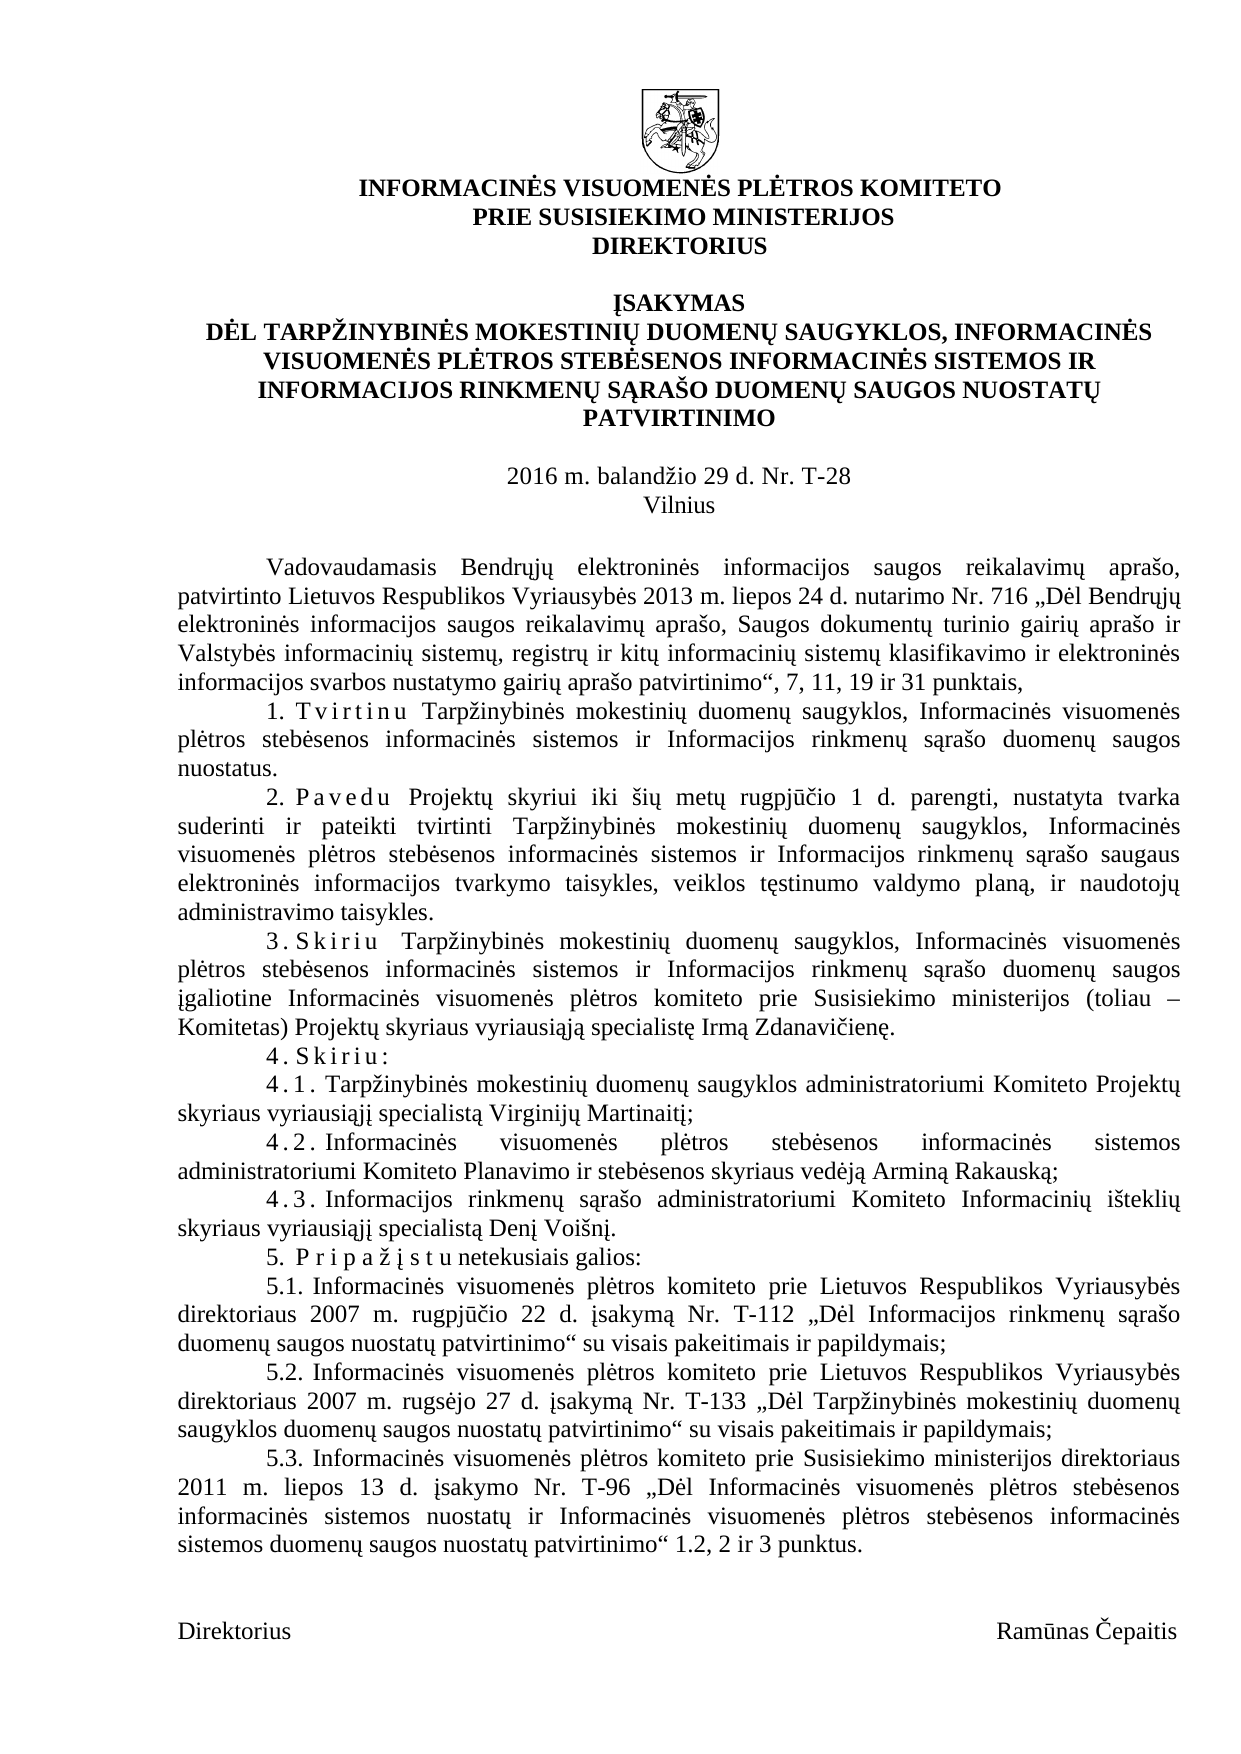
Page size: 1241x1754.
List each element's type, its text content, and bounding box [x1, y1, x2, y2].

text DIREKTORIUS [178, 231, 1181, 260]
text Vilnius [177, 490, 1181, 518]
text 5. Pripažįstu netekusiais galios: [177, 1242, 1181, 1271]
text PRIE SUSISIEKIMO MINISTERIJOS [186, 202, 1181, 231]
text 3. Skiriu Tarpžinybinės mokestinių duomenų saugyklos, Informacinės visuomenės plėtros stebėsenos informacinės sistemos ir Informacijos rinkmenų sąrašo duomenų saugos įgaliotine Informacinės visuomenės plėtros komiteto prie Susisiekimo ministerijos (toliau – Komitetas) Projektų skyriaus vyriausiąją specialistę Irmą Zdanavičienę. [177, 926, 1181, 1041]
text 2. Pavedu Projektų skyriui iki šių metų rugpjūčio 1 d. parengti, nustatyta tvarka suderinti ir pateikti tvirtinti Tarpžinybinės mokestinių duomenų saugyklos, Informacinės visuomenės plėtros stebėsenos informacinės sistemos ir Informacijos rinkmenų sąrašo saugaus elektroninės informacijos tvarkymo taisykles, veiklos tęstinumo valdymo planą, ir naudotojų administravimo taisykles. [177, 782, 1181, 926]
text 4. Skiriu: [177, 1041, 1181, 1069]
text 4.1. Tarpžinybinės mokestinių duomenų saugyklos administratoriumi Komiteto Projektų skyriaus vyriausiąjį specialistą Virginijų Martinaitį; [177, 1069, 1181, 1127]
text ĮSAKYMAS [177, 288, 1181, 317]
text 5.3. Informacinės visuomenės plėtros komiteto prie Susisiekimo ministerijos direktoriaus 2011 m. liepos 13 d. įsakymo Nr. T-96 „Dėl Informacinės visuomenės plėtros stebėsenos informacinės sistemos nuostatų ir Informacinės visuomenės plėtros stebėsenos informacinės sistemos duomenų saugos nuostatų patvirtinimo“ 1.2, 2 ir 3 punktus. [177, 1443, 1181, 1558]
text Vadovaudamasis Bendrųjų elektroninės informacijos saugos reikalavimų aprašo, patvirtinto Lietuvos Respublikos Vyriausybės 2013 m. liepos 24 d. nutarimo Nr. 716 „Dėl Bendrųjų elektroninės informacijos saugos reikalavimų aprašo, Saugos dokumentų turinio gairių aprašo ir Valstybės informacinių sistemų, registrų ir kitų informacinių sistemų klasifikavimo ir elektroninės informacijos svarbos nustatymo gairių aprašo patvirtinimo“, 7, 11, 19 ir 31 punktais, [177, 552, 1181, 696]
text 5.2. Informacinės visuomenės plėtros komiteto prie Lietuvos Respublikos Vyriausybės direktoriaus 2007 m. rugsėjo 27 d. įsakymą Nr. T-133 „Dėl Tarpžinybinės mokestinių duomenų saugyklos duomenų saugos nuostatų patvirtinimo“ su visais pakeitimais ir papildymais; [177, 1357, 1181, 1443]
text 4.2. Informacinės visuomenės plėtros stebėsenos informacinės sistemos administratoriumi Komiteto Planavimo ir stebėsenos skyriaus vedėją Arminą Rakauską; [177, 1127, 1181, 1184]
text 4.3. Informacijos rinkmenų sąrašo administratoriumi Komiteto Informacinių išteklių skyriaus vyriausiąjį specialistą Denį Voišnį. [177, 1184, 1181, 1242]
text 2016 m. balandžio 29 d. Nr. T-28 [177, 461, 1181, 490]
text Direktorius Ramūnas Čepaitis [177, 1616, 1181, 1644]
text 1. Tvirtinu Tarpžinybinės mokestinių duomenų saugyklos, Informacinės visuomenės plėtros stebėsenos informacinės sistemos ir Informacijos rinkmenų sąrašo duomenų saugos nuostatus. [177, 696, 1181, 782]
text DĖL Tarpžinybinės mokestinių duomenų saugyklos, Informacinės visuomenės plėtros stebėsenos INFORMACINĖS SISTEMOS ir Informacijos rinkmenų sąrašo DUOMENŲ SAUGOS NUOSTATŲ PATVIRTINIMO [177, 317, 1181, 432]
text INFORMACINĖS VISUOMENĖS PLĖTROS KOMITETO [179, 173, 1181, 202]
text 5.1. Informacinės visuomenės plėtros komiteto prie Lietuvos Respublikos Vyriausybės direktoriaus 2007 m. rugpjūčio 22 d. įsakymą Nr. T-112 „Dėl Informacijos rinkmenų sąrašo duomenų saugos nuostatų patvirtinimo“ su visais pakeitimais ir papildymais; [177, 1271, 1181, 1357]
